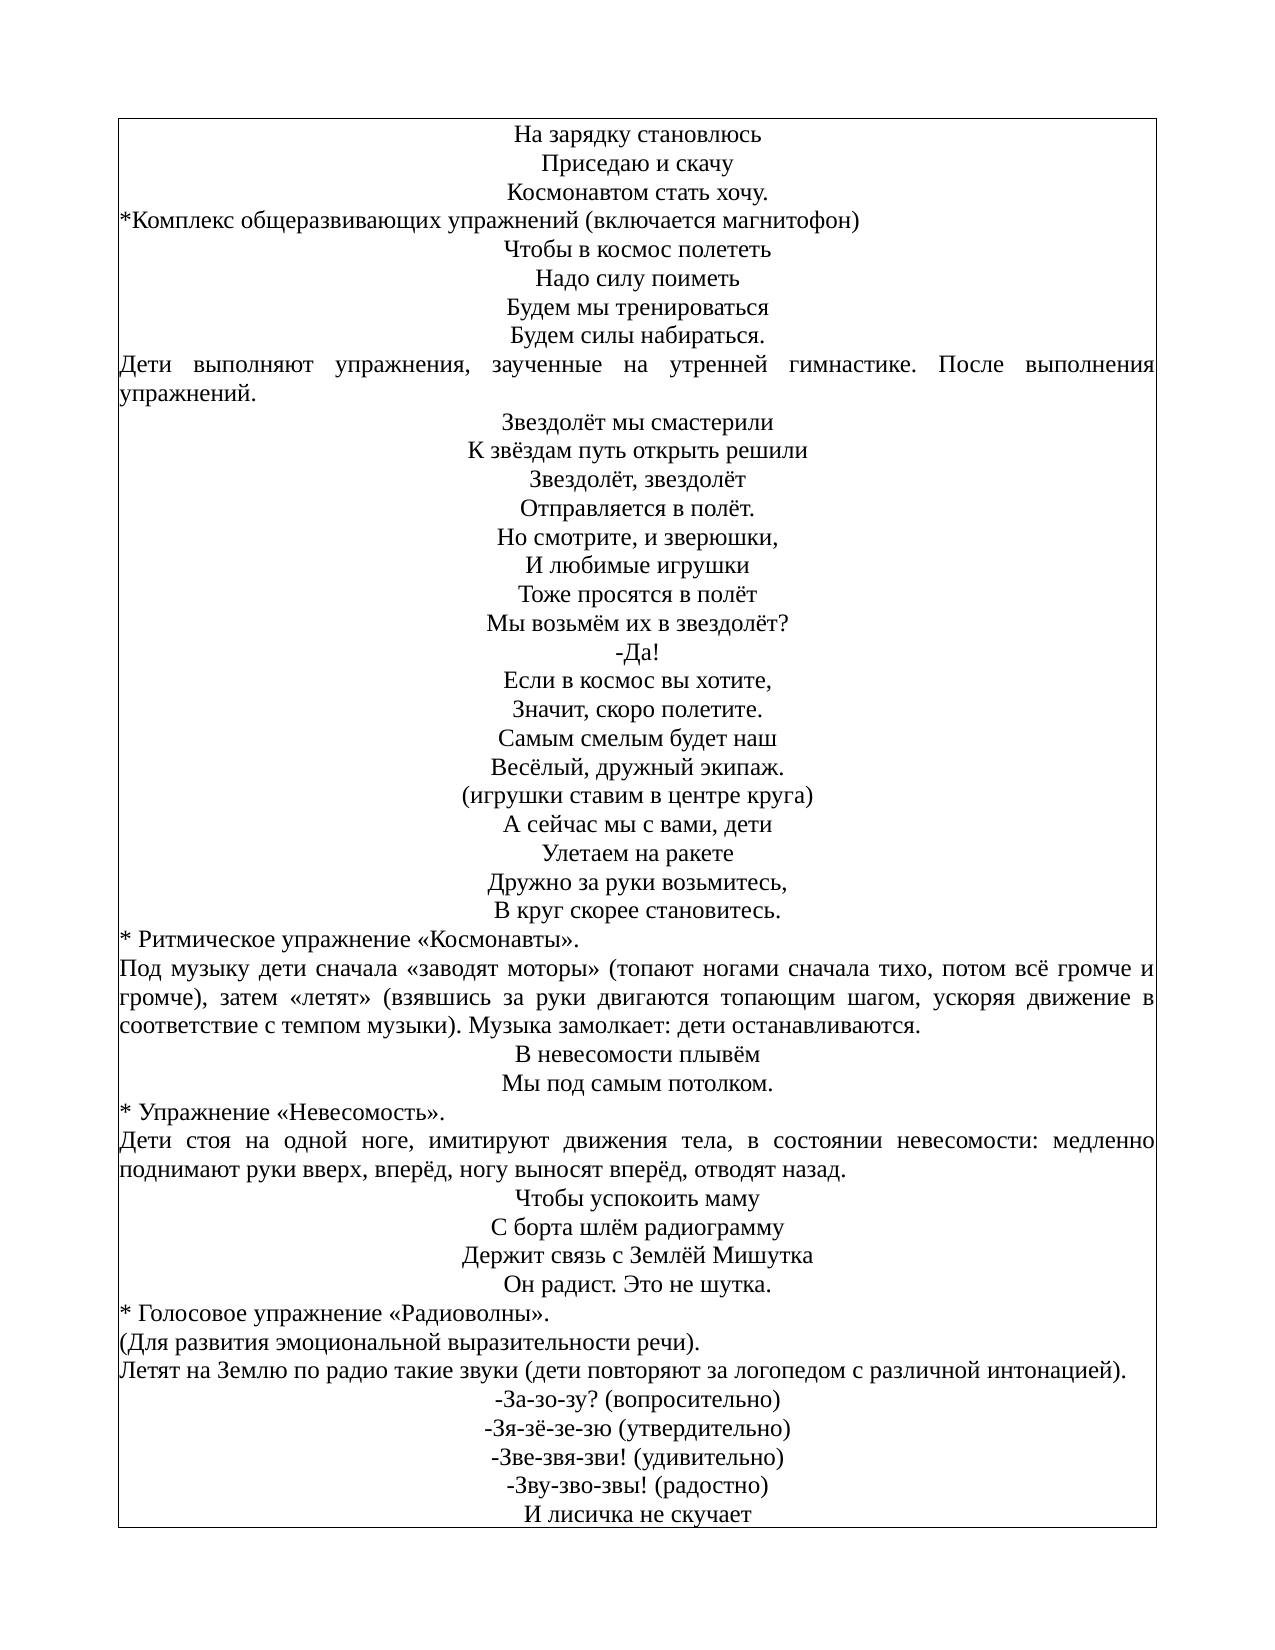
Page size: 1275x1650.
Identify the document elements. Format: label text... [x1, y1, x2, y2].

text Мы под самым потолком. [119, 1067, 1156, 1096]
text Под музыку дети сначала «заводят моторы» (топают ногами сначала тихо, потом всё громче и громче), затем «летят» (взявшись за руки двигаются топающим шагом, ускоряя движение в соответствие с темпом музыки). Музыка замолкает: дети останавливаются. [119, 952, 1156, 1038]
text Весёлый, дружный экипаж. [119, 751, 1156, 779]
text Чтобы в космос полететь [119, 233, 1156, 262]
text Дети стоя на одной ноге, имитируют движения тела, в состоянии невесомости: медленно поднимают руки вверх, вперёд, ногу выносят вперёд, отводят назад. [119, 1124, 1156, 1182]
text В невесомости плывём [119, 1038, 1156, 1067]
text -Да! [119, 636, 1156, 664]
text Чтобы успокоить маму [119, 1182, 1156, 1211]
text Будем мы тренироваться [119, 291, 1156, 319]
text Приседаю и скачу [119, 147, 1156, 176]
text -Зя-зё-зе-зю (утвердительно) [119, 1412, 1156, 1441]
text С борта шлём радиограмму [119, 1211, 1156, 1239]
text Звездолёт мы смастерили [119, 406, 1156, 434]
text А сейчас мы с вами, дети [119, 808, 1156, 837]
text -Зве-звя-зви! (удивительно) [119, 1441, 1156, 1469]
text Дети выполняют упражнения, заученные на утренней гимнастике. После выполнения упражнений. [119, 348, 1156, 406]
text Значит, скоро полетите. [119, 693, 1156, 722]
text -За-зо-зу? (вопросительно) [119, 1383, 1156, 1412]
text * Упражнение «Невесомость». [119, 1096, 1156, 1124]
text (Для развития эмоциональной выразительности речи). [119, 1326, 1156, 1354]
text Надо силу поиметь [119, 262, 1156, 291]
text В круг скорее становитесь. [119, 894, 1156, 923]
text И любимые игрушки [119, 549, 1156, 578]
text Космонавтом стать хочу. [119, 176, 1156, 204]
text Тоже просятся в полёт [119, 578, 1156, 607]
text * Ритмическое упражнение «Космонавты». [119, 923, 1156, 952]
text (игрушки ставим в центре круга) [119, 779, 1156, 808]
text Но смотрите, и зверюшки, [119, 521, 1156, 549]
text На зарядку становлюсь [119, 119, 1156, 147]
text Держит связь с Землёй Мишутка [119, 1239, 1156, 1268]
text Отправляется в полёт. [119, 492, 1156, 521]
text Будем силы набираться. [119, 319, 1156, 348]
text Летят на Землю по радио такие звуки (дети повторяют за логопедом с различной интонацией). [119, 1354, 1156, 1383]
text Улетаем на ракете [119, 837, 1156, 866]
text Дружно за руки возьмитесь, [119, 866, 1156, 894]
text -Зву-зво-звы! (радостно) [119, 1469, 1156, 1498]
text Звездолёт, звездолёт [119, 463, 1156, 492]
text Мы возьмём их в звездолёт? [119, 607, 1156, 636]
text И лисичка не скучает [119, 1498, 1156, 1527]
text Самым смелым будет наш [119, 722, 1156, 751]
text * Голосовое упражнение «Радиоволны». [119, 1297, 1156, 1326]
text К звёздам путь открыть решили [119, 434, 1156, 463]
text Он радист. Это не шутка. [119, 1268, 1156, 1297]
text *Комплекс общеразвивающих упражнений (включается магнитофон) [119, 204, 1156, 233]
text Если в космос вы хотите, [119, 664, 1156, 693]
